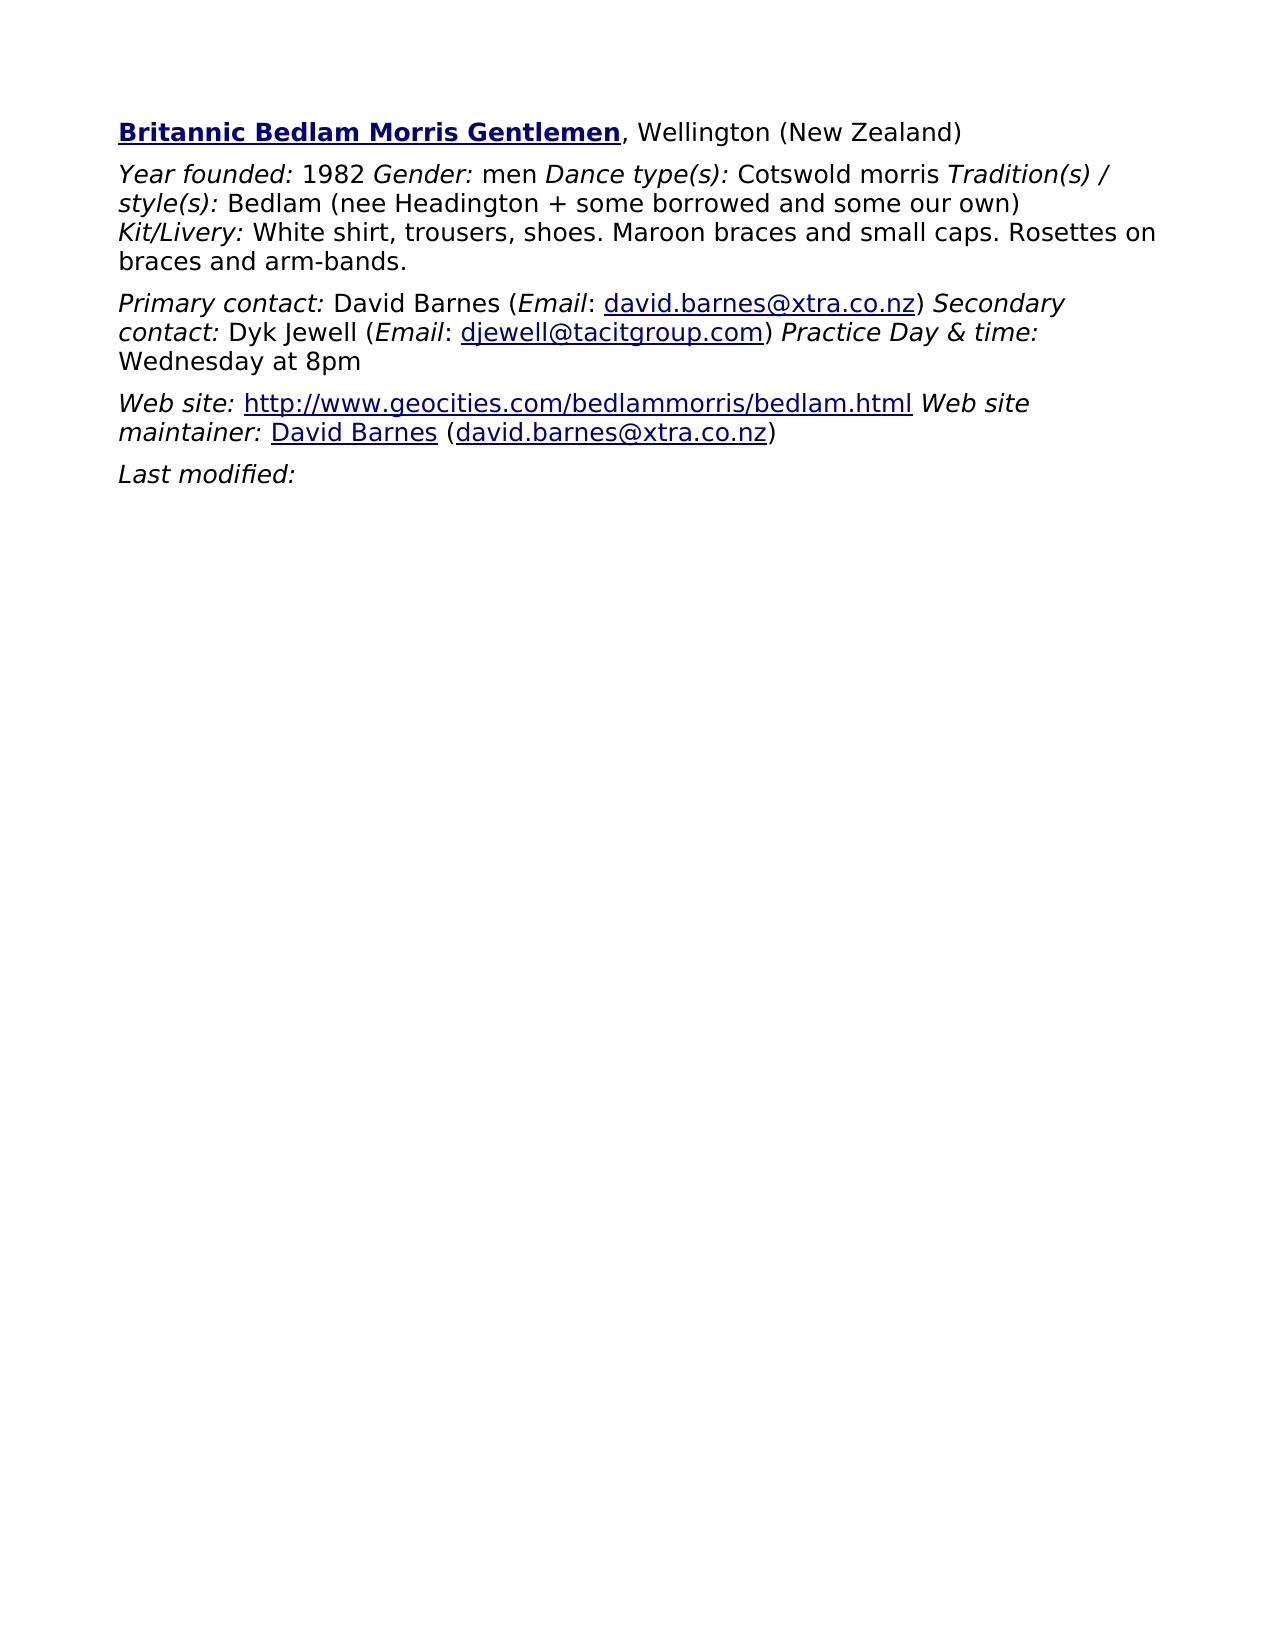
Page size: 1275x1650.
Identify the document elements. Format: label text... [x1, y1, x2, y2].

text Primary contact: David Barnes (Email: david.barnes@xtra.co.nz) Secondary contact: Dyk Jewell (Email: djewell@tacitgroup.com) Practice Day & time: Wednesday at 8pm [118, 289, 1157, 376]
text Year founded: 1982 Gender: men Dance type(s): Cotswold morris Tradition(s) / style(s): Bedlam (nee Headington + some borrowed and some our own) Kit/Livery: White shirt, trousers, shoes. Maroon braces and small caps. Rosettes on braces and arm-bands. [118, 160, 1157, 276]
text Last modified: [118, 460, 1157, 489]
text Web site: http://www.geocities.com/bedlammorris/bedlam.html Web site maintainer: David Barnes (david.barnes@xtra.co.nz) [118, 389, 1157, 447]
text Britannic Bedlam Morris Gentlemen, Wellington (New Zealand) [118, 118, 1157, 147]
